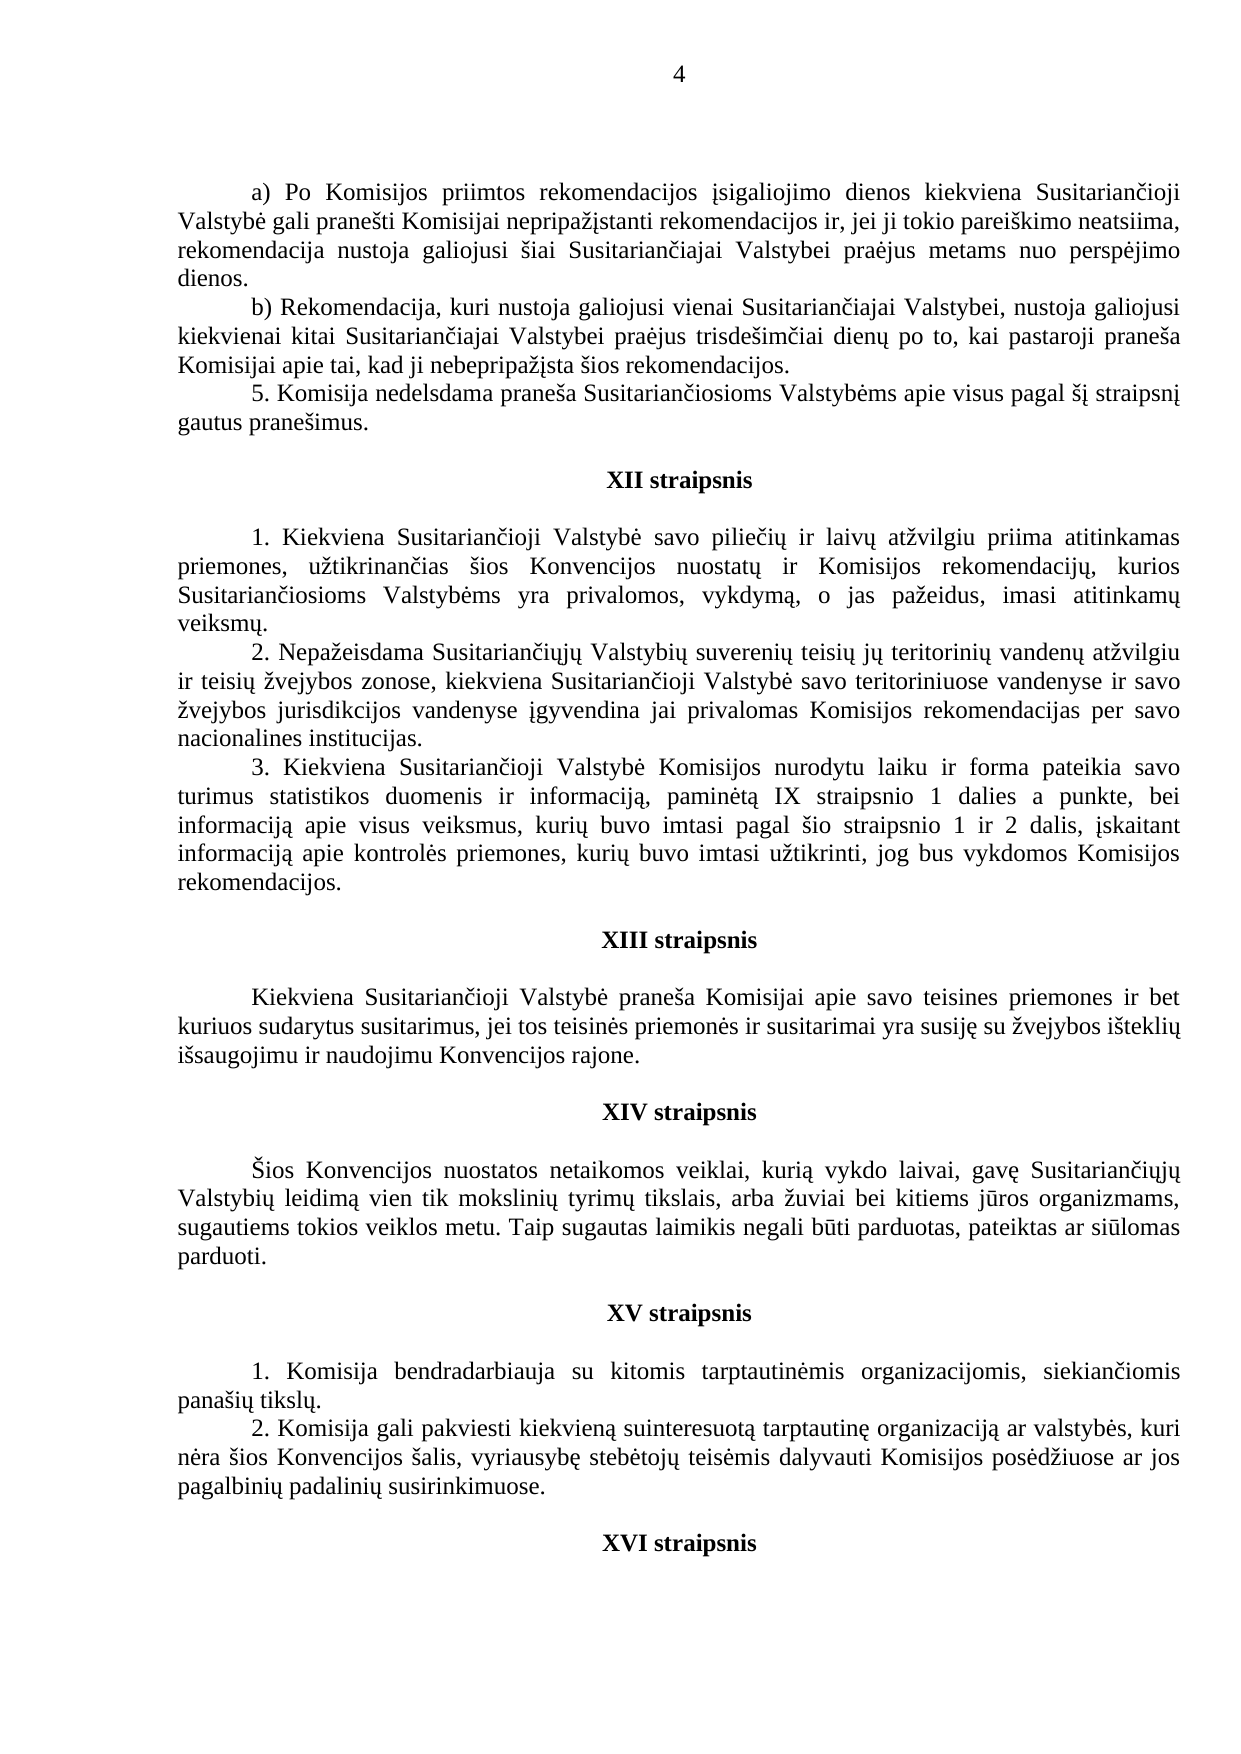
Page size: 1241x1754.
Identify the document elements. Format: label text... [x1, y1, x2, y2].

text XIII straipsnis [177, 925, 1181, 953]
text 5. Komisija nedelsdama praneša Susitariančiosioms Valstybėms apie visus pagal šį straipsnį gautus pranešimus. [177, 378, 1181, 436]
text XII straipsnis [177, 465, 1181, 493]
text 2. Komisija gali pakviesti kiekvieną suinteresuotą tarptautinę organizaciją ar valstybės, kuri nėra šios Konvencijos šalis, vyriausybę stebėtojų teisėmis dalyvauti Komisijos posėdžiuose ar jos pagalbinių padalinių susirinkimuose. [177, 1413, 1181, 1500]
text XV straipsnis [177, 1298, 1181, 1327]
text a) Po Komisijos priimtos rekomendacijos įsigaliojimo dienos kiekviena Susitariančioji Valstybė gali pranešti Komisijai nepripažįstanti rekomendacijos ir, jei ji tokio pareiškimo neatsiima, rekomendacija nustoja galiojusi šiai Susitariančiajai Valstybei praėjus metams nuo perspėjimo dienos. [177, 177, 1181, 292]
text 1. Kiekviena Susitariančioji Valstybė savo piliečių ir laivų atžvilgiu priima atitinkamas priemones, užtikrinančias šios Konvencijos nuostatų ir Komisijos rekomendacijų, kurios Susitariančiosioms Valstybėms yra privalomos, vykdymą, o jas pažeidus, imasi atitinkamų veiksmų. [177, 522, 1181, 637]
text 2. Nepažeisdama Susitariančiųjų Valstybių suverenių teisių jų teritorinių vandenų atžvilgiu ir teisių žvejybos zonose, kiekviena Susitariančioji Valstybė savo teritoriniuose vandenyse ir savo žvejybos jurisdikcijos vandenyse įgyvendina jai privalomas Komisijos rekomendacijas per savo nacionalines institucijas. [177, 637, 1181, 752]
text b) Rekomendacija, kuri nustoja galiojusi vienai Susitariančiajai Valstybei, nustoja galiojusi kiekvienai kitai Susitariančiajai Valstybei praėjus trisdešimčiai dienų po to, kai pastaroji praneša Komisijai apie tai, kad ji nebepripažįsta šios rekomendacijos. [177, 292, 1181, 378]
text 3. Kiekviena Susitariančioji Valstybė Komisijos nurodytu laiku ir forma pateikia savo turimus statistikos duomenis ir informaciją, paminėtą IX straipsnio 1 dalies a punkte, bei informaciją apie visus veiksmus, kurių buvo imtasi pagal šio straipsnio 1 ir 2 dalis, įskaitant informaciją apie kontrolės priemones, kurių buvo imtasi užtikrinti, jog bus vykdomos Komisijos rekomendacijos. [177, 752, 1181, 896]
text XIV straipsnis [177, 1097, 1181, 1126]
text Šios Konvencijos nuostatos netaikomos veiklai, kurią vykdo laivai, gavę Susitariančiųjų Valstybių leidimą vien tik mokslinių tyrimų tikslais, arba žuviai bei kitiems jūros organizmams, sugautiems tokios veiklos metu. Taip sugautas laimikis negali būti parduotas, pateiktas ar siūlomas parduoti. [177, 1155, 1181, 1270]
text XVI straipsnis [177, 1528, 1181, 1557]
text 1. Komisija bendradarbiauja su kitomis tarptautinėmis organizacijomis, siekiančiomis panašių tikslų. [177, 1356, 1181, 1413]
text Kiekviena Susitariančioji Valstybė praneša Komisijai apie savo teisines priemones ir bet kuriuos sudarytus susitarimus, jei tos teisinės priemonės ir susitarimai yra susiję su žvejybos išteklių išsaugojimu ir naudojimu Konvencijos rajone. [177, 982, 1181, 1068]
